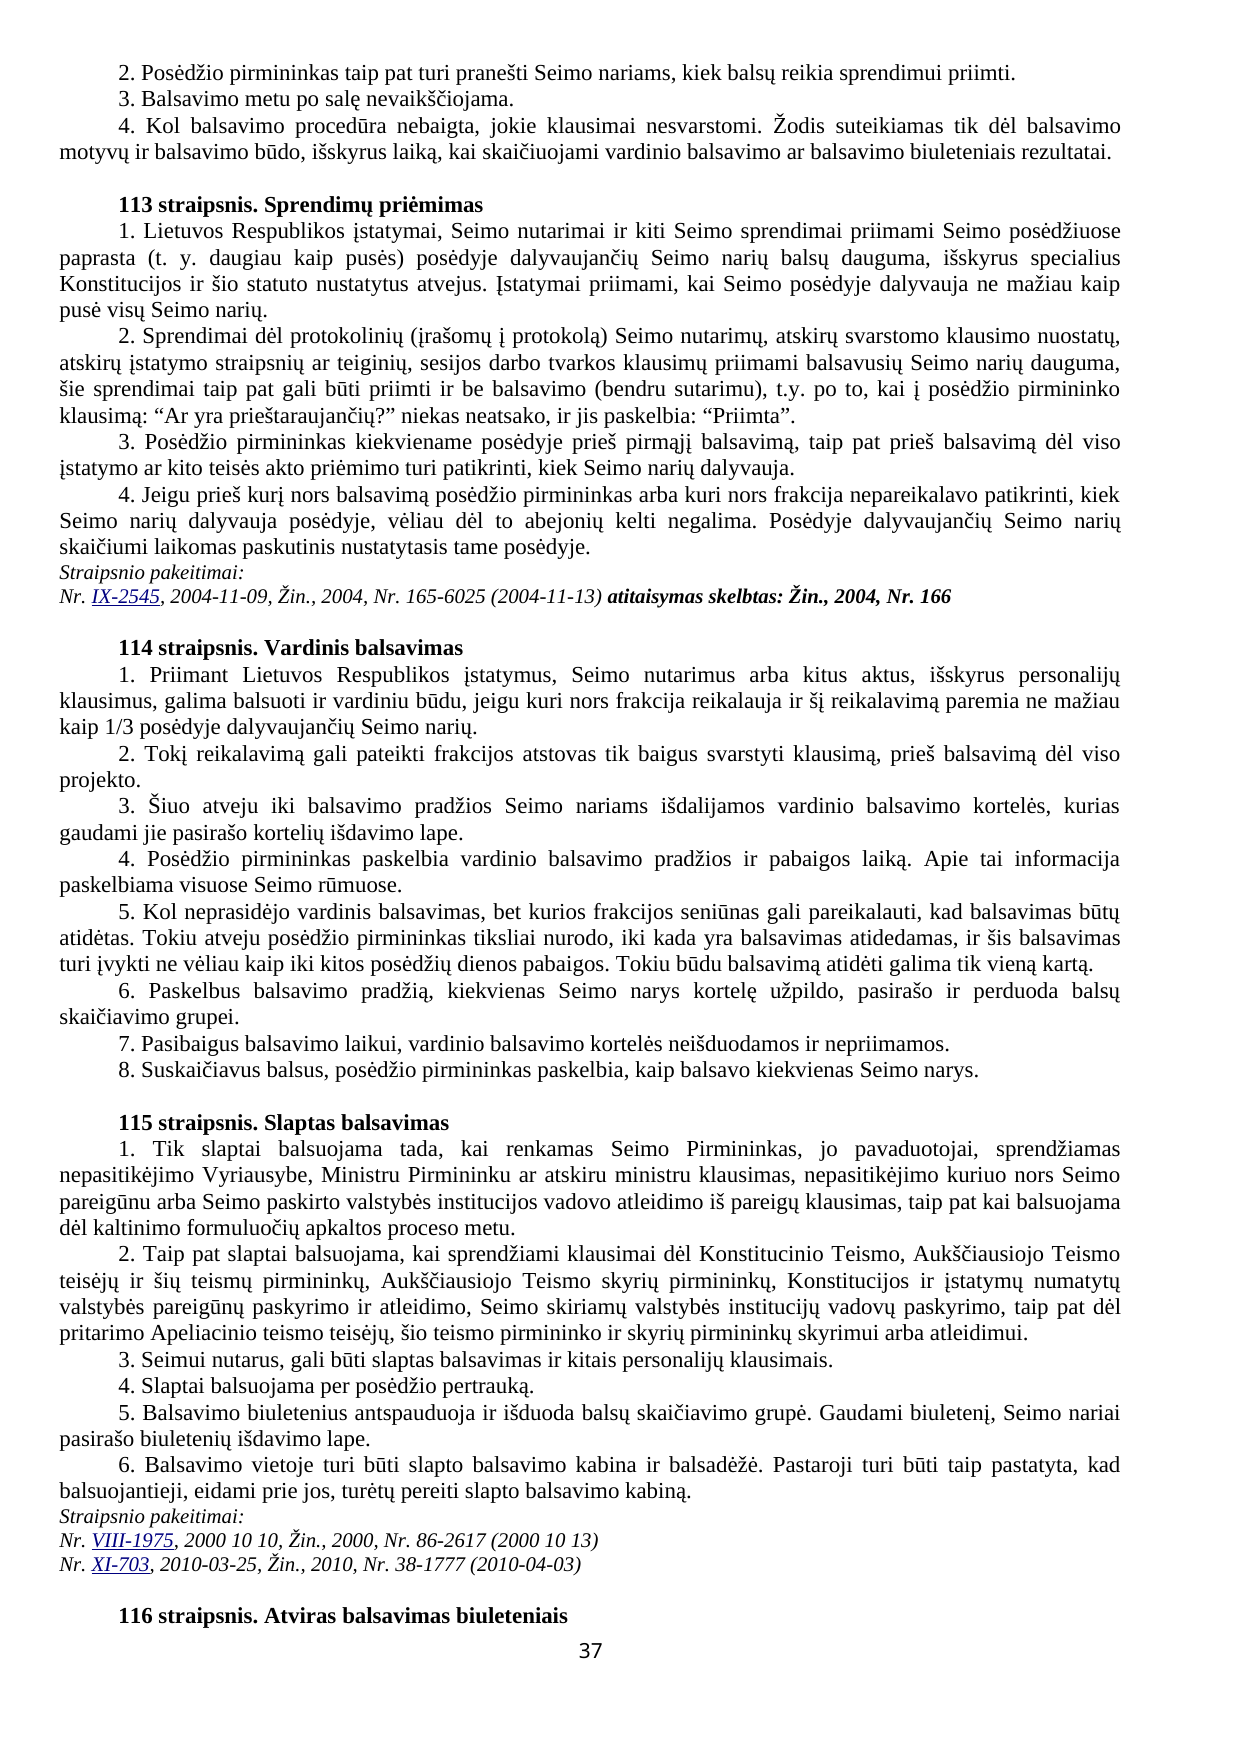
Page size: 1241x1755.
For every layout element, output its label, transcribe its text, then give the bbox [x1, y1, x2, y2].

text 4. Kol balsavimo procedūra nebaigta, jokie klausimai nesvarstomi. Žodis suteikiamas tik dėl balsavimo motyvų ir balsavimo būdo, išskyrus laiką, kai skaičiuojami vardinio balsavimo ar balsavimo biuleteniais rezultatai. [59, 112, 1122, 164]
text 114 straipsnis. Vardinis balsavimas [59, 634, 1122, 661]
text 113 straipsnis. Sprendimų priėmimas [59, 191, 1122, 217]
text Nr. XI-703, 2010-03-25, Žin., 2010, Nr. 38-1777 (2010-04-03) [59, 1552, 1122, 1576]
text 4. Slaptai balsuojama per posėdžio pertrauką. [59, 1372, 1122, 1398]
text 2. Tokį reikalavimą gali pateikti frakcijos atstovas tik baigus svarstyti klausimą, prieš balsavimą dėl viso projekto. [59, 740, 1122, 792]
text 3. Seimui nutarus, gali būti slaptas balsavimas ir kitais personalijų klausimais. [59, 1346, 1122, 1372]
text 5. Balsavimo biuletenius antspauduoja ir išduoda balsų skaičiavimo grupė. Gaudami biuletenį, Seimo nariai pasirašo biuletenių išdavimo lape. [59, 1398, 1122, 1451]
text 4. Posėdžio pirmininkas paskelbia vardinio balsavimo pradžios ir pabaigos laiką. Apie tai informacija paskelbiama visuose Seimo rūmuose. [59, 845, 1122, 898]
text Straipsnio pakeitimai: [59, 560, 1122, 584]
text 3. Posėdžio pirmininkas kiekviename posėdyje prieš pirmąjį balsavimą, taip pat prieš balsavimą dėl viso įstatymo ar kito teisės akto priėmimo turi patikrinti, kiek Seimo narių dalyvauja. [59, 428, 1122, 481]
text 7. Pasibaigus balsavimo laikui, vardinio balsavimo kortelės neišduodamos ir nepriimamos. [59, 1029, 1122, 1056]
text Straipsnio pakeitimai: [59, 1504, 1122, 1528]
text 5. Kol neprasidėjo vardinis balsavimas, bet kurios frakcijos seniūnas gali pareikalauti, kad balsavimas būtų atidėtas. Tokiu atveju posėdžio pirmininkas tiksliai nurodo, iki kada yra balsavimas atidedamas, ir šis balsavimas turi įvykti ne vėliau kaip iki kitos posėdžių dienos pabaigos. Tokiu būdu balsavimą atidėti galima tik vieną kartą. [59, 898, 1122, 977]
text 2. Sprendimai dėl protokolinių (įrašomų į protokolą) Seimo nutarimų, atskirų svarstomo klausimo nuostatų, atskirų įstatymo straipsnių ar teiginių, sesijos darbo tvarkos klausimų priimami balsavusių Seimo narių dauguma, šie sprendimai taip pat gali būti priimti ir be balsavimo (bendru sutarimu), t.y. po to, kai į posėdžio pirmininko klausimą: “Ar yra prieštaraujančių?” niekas neatsako, ir jis paskelbia: “Priimta”. [59, 323, 1122, 428]
text 2. Posėdžio pirmininkas taip pat turi pranešti Seimo nariams, kiek balsų reikia sprendimui priimti. [59, 59, 1122, 85]
text 1. Tik slaptai balsuojama tada, kai renkamas Seimo Pirmininkas, jo pavaduotojai, sprendžiamas nepasitikėjimo Vyriausybe, Ministru Pirmininku ar atskiru ministru klausimas, nepasitikėjimo kuriuo nors Seimo pareigūnu arba Seimo paskirto valstybės institucijos vadovo atleidimo iš pareigų klausimas, taip pat kai balsuojama dėl kaltinimo formuluočių apkaltos proceso metu. [59, 1135, 1122, 1240]
text 6. Paskelbus balsavimo pradžią, kiekvienas Seimo narys kortelę užpildo, pasirašo ir perduoda balsų skaičiavimo grupei. [59, 977, 1122, 1029]
text 3. Šiuo atveju iki balsavimo pradžios Seimo nariams išdalijamos vardinio balsavimo kortelės, kurias gaudami jie pasirašo kortelių išdavimo lape. [59, 792, 1122, 845]
text 2. Taip pat slaptai balsuojama, kai sprendžiami klausimai dėl Konstitucinio Teismo, Aukščiausiojo Teismo teisėjų ir šių teismų pirmininkų, Aukščiausiojo Teismo skyrių pirmininkų, Konstitucijos ir įstatymų numatytų valstybės pareigūnų paskyrimo ir atleidimo, Seimo skiriamų valstybės institucijų vadovų paskyrimo, taip pat dėl pritarimo Apeliacinio teismo teisėjų, šio teismo pirmininko ir skyrių pirmininkų skyrimui arba atleidimui. [59, 1240, 1122, 1346]
text Nr. IX-2545, 2004-11-09, Žin., 2004, Nr. 165-6025 (2004-11-13) atitaisymas skelbtas: Žin., 2004, Nr. 166 [59, 584, 1122, 608]
text 116 straipsnis. Atviras balsavimas biuleteniais [59, 1602, 1122, 1629]
text 3. Balsavimo metu po salę nevaikščiojama. [59, 85, 1122, 112]
text 1. Lietuvos Respublikos įstatymai, Seimo nutarimai ir kiti Seimo sprendimai priimami Seimo posėdžiuose paprasta (t. y. daugiau kaip pusės) posėdyje dalyvaujančių Seimo narių balsų dauguma, išskyrus specialius Konstitucijos ir šio statuto nustatytus atvejus. Įstatymai priimami, kai Seimo posėdyje dalyvauja ne mažiau kaip pusė visų Seimo narių. [59, 217, 1122, 323]
text 8. Suskaičiavus balsus, posėdžio pirmininkas paskelbia, kaip balsavo kiekvienas Seimo narys. [59, 1056, 1122, 1082]
text 6. Balsavimo vietoje turi būti slapto balsavimo kabina ir balsadėžė. Pastaroji turi būti taip pastatyta, kad balsuojantieji, eidami prie jos, turėtų pereiti slapto balsavimo kabiną. [59, 1451, 1122, 1504]
text 4. Jeigu prieš kurį nors balsavimą posėdžio pirmininkas arba kuri nors frakcija nepareikalavo patikrinti, kiek Seimo narių dalyvauja posėdyje, vėliau dėl to abejonių kelti negalima. Posėdyje dalyvaujančių Seimo narių skaičiumi laikomas paskutinis nustatytasis tame posėdyje. [59, 481, 1122, 560]
text 1. Priimant Lietuvos Respublikos įstatymus, Seimo nutarimus arba kitus aktus, išskyrus personalijų klausimus, galima balsuoti ir vardiniu būdu, jeigu kuri nors frakcija reikalauja ir šį reikalavimą paremia ne mažiau kaip 1/3 posėdyje dalyvaujančių Seimo narių. [59, 661, 1122, 740]
text Nr. VIII-1975, 2000 10 10, Žin., 2000, Nr. 86-2617 (2000 10 13) [59, 1528, 1122, 1552]
text 115 straipsnis. Slaptas balsavimas [59, 1109, 1122, 1135]
